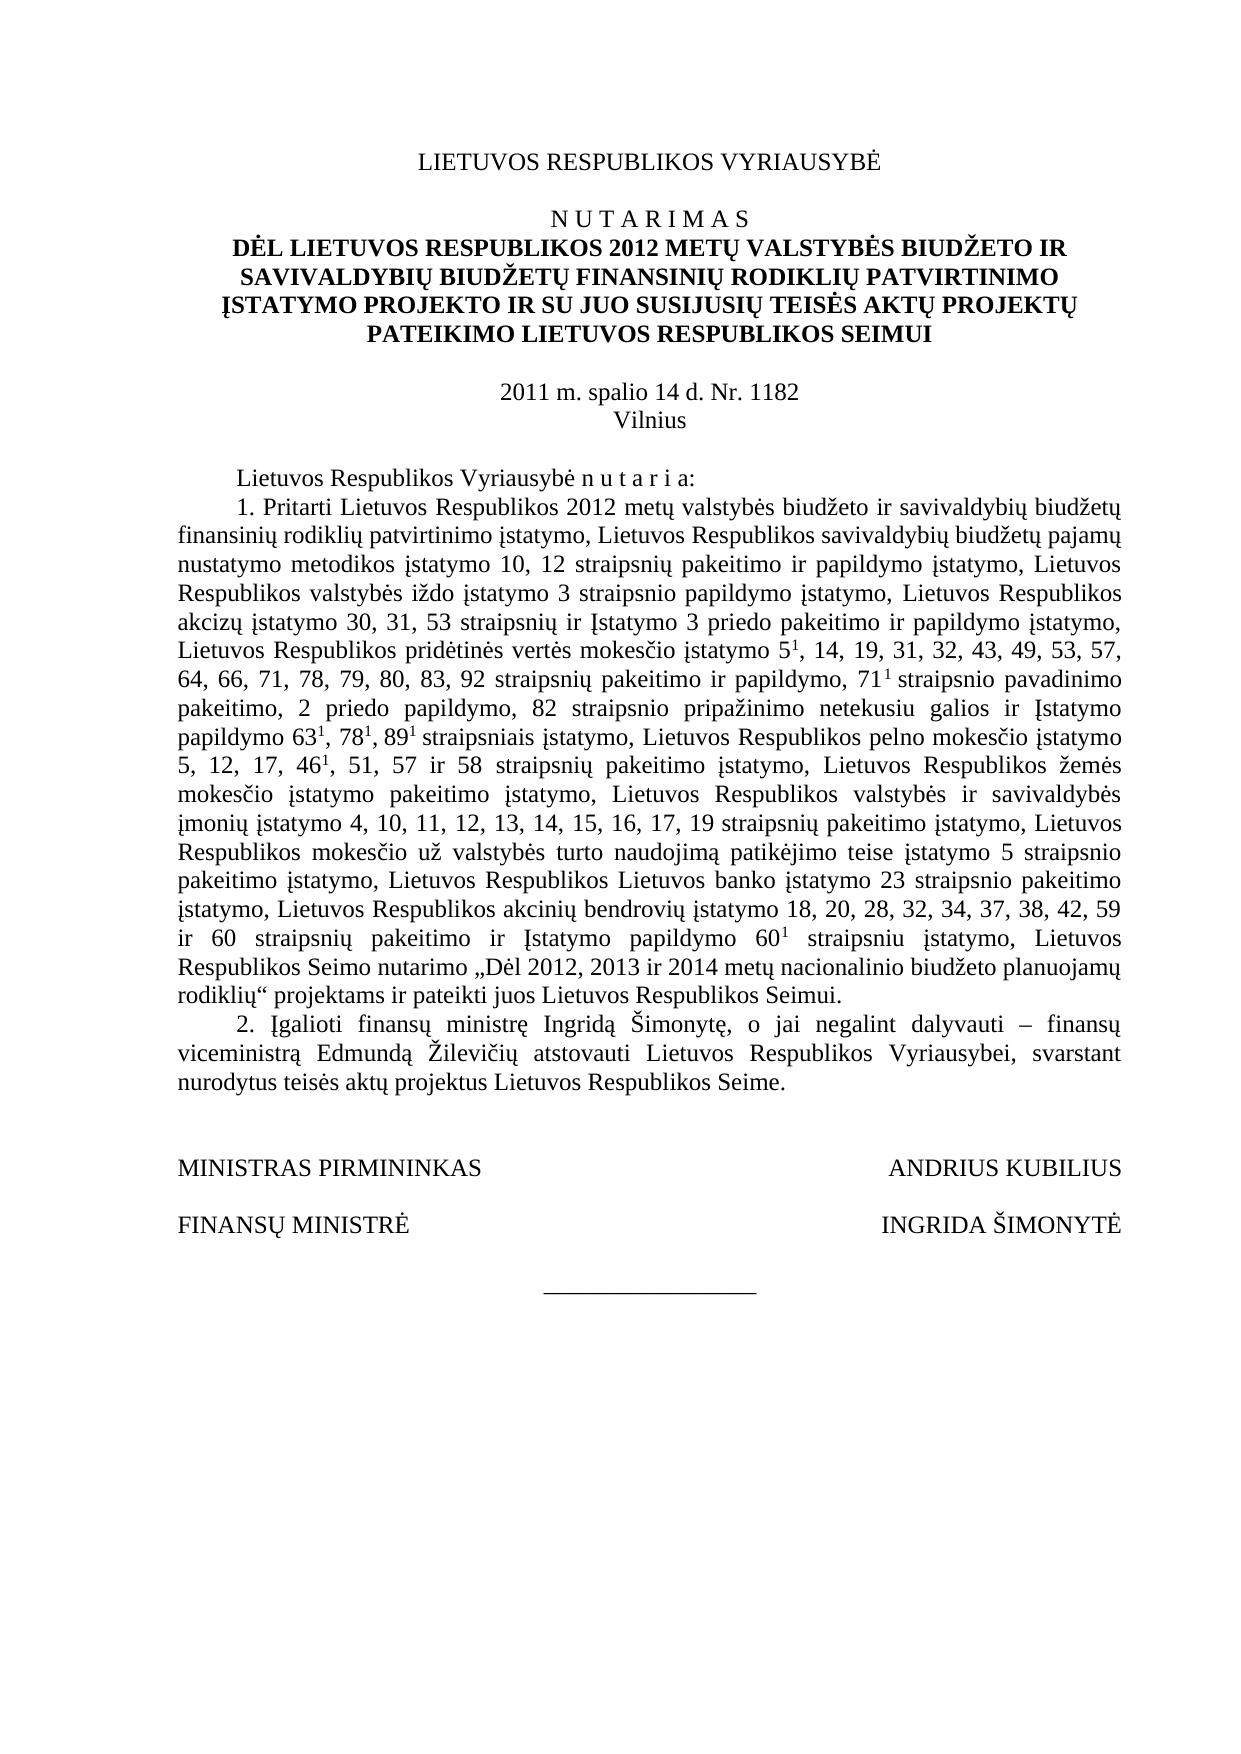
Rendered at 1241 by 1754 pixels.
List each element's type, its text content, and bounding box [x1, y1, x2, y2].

text Lietuvos Respublikos Vyriausybė [177, 147, 1122, 176]
text FINANSŲ MINISTRĖ INGRIDA ŠIMONYTĖ [177, 1211, 1122, 1239]
text Lietuvos Respublikos Vyriausybė nutaria: [177, 463, 1122, 492]
text 2. Įgalioti finansų ministrę Ingridą Šimonytę, o jai negalint dalyvauti – finansų viceministrą Edmundą Žilevičių atstovauti Lietuvos Respublikos Vyriausybei, svarstant nurodytus teisės aktų projektus Lietuvos Respublikos Seime. [177, 1009, 1122, 1096]
text DĖL LIETUVOS RESPUBLIKOS 2012 METŲ VALSTYBĖS BIUDŽETO IR SAVIVALDYBIŲ BIUDŽETŲ FINANSINIŲ RODIKLIŲ PATVIRTINIMO ĮSTATYMO PROJEKTO ir SU JUO SUSIJUSIŲ TEISĖS AKTŲ PROJEKTŲ PATEIKIMO LIETUVOS RESPUBLIKOS SEIMUI [177, 233, 1122, 348]
text MINISTRAS PIRMININKAS ANDRIUS KUBILIUS [177, 1153, 1122, 1182]
text Vilnius [177, 406, 1122, 434]
text 2011 m. spalio 14 d. Nr. 1182 [177, 377, 1122, 406]
text _________________ [177, 1268, 1122, 1297]
text NUTARIMAS [177, 204, 1122, 233]
text 1. Pritarti Lietuvos Respublikos 2012 metų valstybės biudžeto ir savivaldybių biudžetų finansinių rodiklių patvirtinimo įstatymo, Lietuvos Respublikos savivaldybių biudžetų pajamų nustatymo metodikos įstatymo 10, 12 straipsnių pakeitimo ir papildymo įstatymo, Lietuvos Respublikos valstybės iždo įstatymo 3 straipsnio papildymo įstatymo, Lietuvos Respublikos akcizų įstatymo 30, 31, 53 straipsnių ir Įstatymo 3 priedo pakeitimo ir papildymo įstatymo, Lietuvos Respublikos pridėtinės vertės mokesčio įstatymo 51, 14, 19, 31, 32, 43, 49, 53, 57, 64, 66, 71, 78, 79, 80, 83, 92 straipsnių pakeitimo ir papildymo, 711 straipsnio pavadinimo pakeitimo, 2 priedo papildymo, 82 straipsnio pripažinimo netekusiu galios ir Įstatymo papildymo 631, 781, 891 straipsniais įstatymo, Lietuvos Respublikos pelno mokesčio įstatymo 5, 12, 17, 461, 51, 57 ir 58 straipsnių pakeitimo įstatymo, Lietuvos Respublikos žemės mokesčio įstatymo pakeitimo įstatymo, Lietuvos Respublikos valstybės ir savivaldybės įmonių įstatymo 4, 10, 11, 12, 13, 14, 15, 16, 17, 19 straipsnių pakeitimo įstatymo, Lietuvos Respublikos mokesčio už valstybės turto naudojimą patikėjimo teise įstatymo 5 straipsnio pakeitimo įstatymo, Lietuvos Respublikos Lietuvos banko įstatymo 23 straipsnio pakeitimo įstatymo, Lietuvos Respublikos akcinių bendrovių įstatymo 18, 20, 28, 32, 34, 37, 38, 42, 59 ir 60 straipsnių pakeitimo ir Įstatymo papildymo 601 straipsniu įstatymo, Lietuvos Respublikos Seimo nutarimo „Dėl 2012, 2013 ir 2014 metų nacionalinio biudžeto planuojamų rodiklių“ projektams ir pateikti juos Lietuvos Respublikos Seimui. [177, 492, 1122, 1009]
